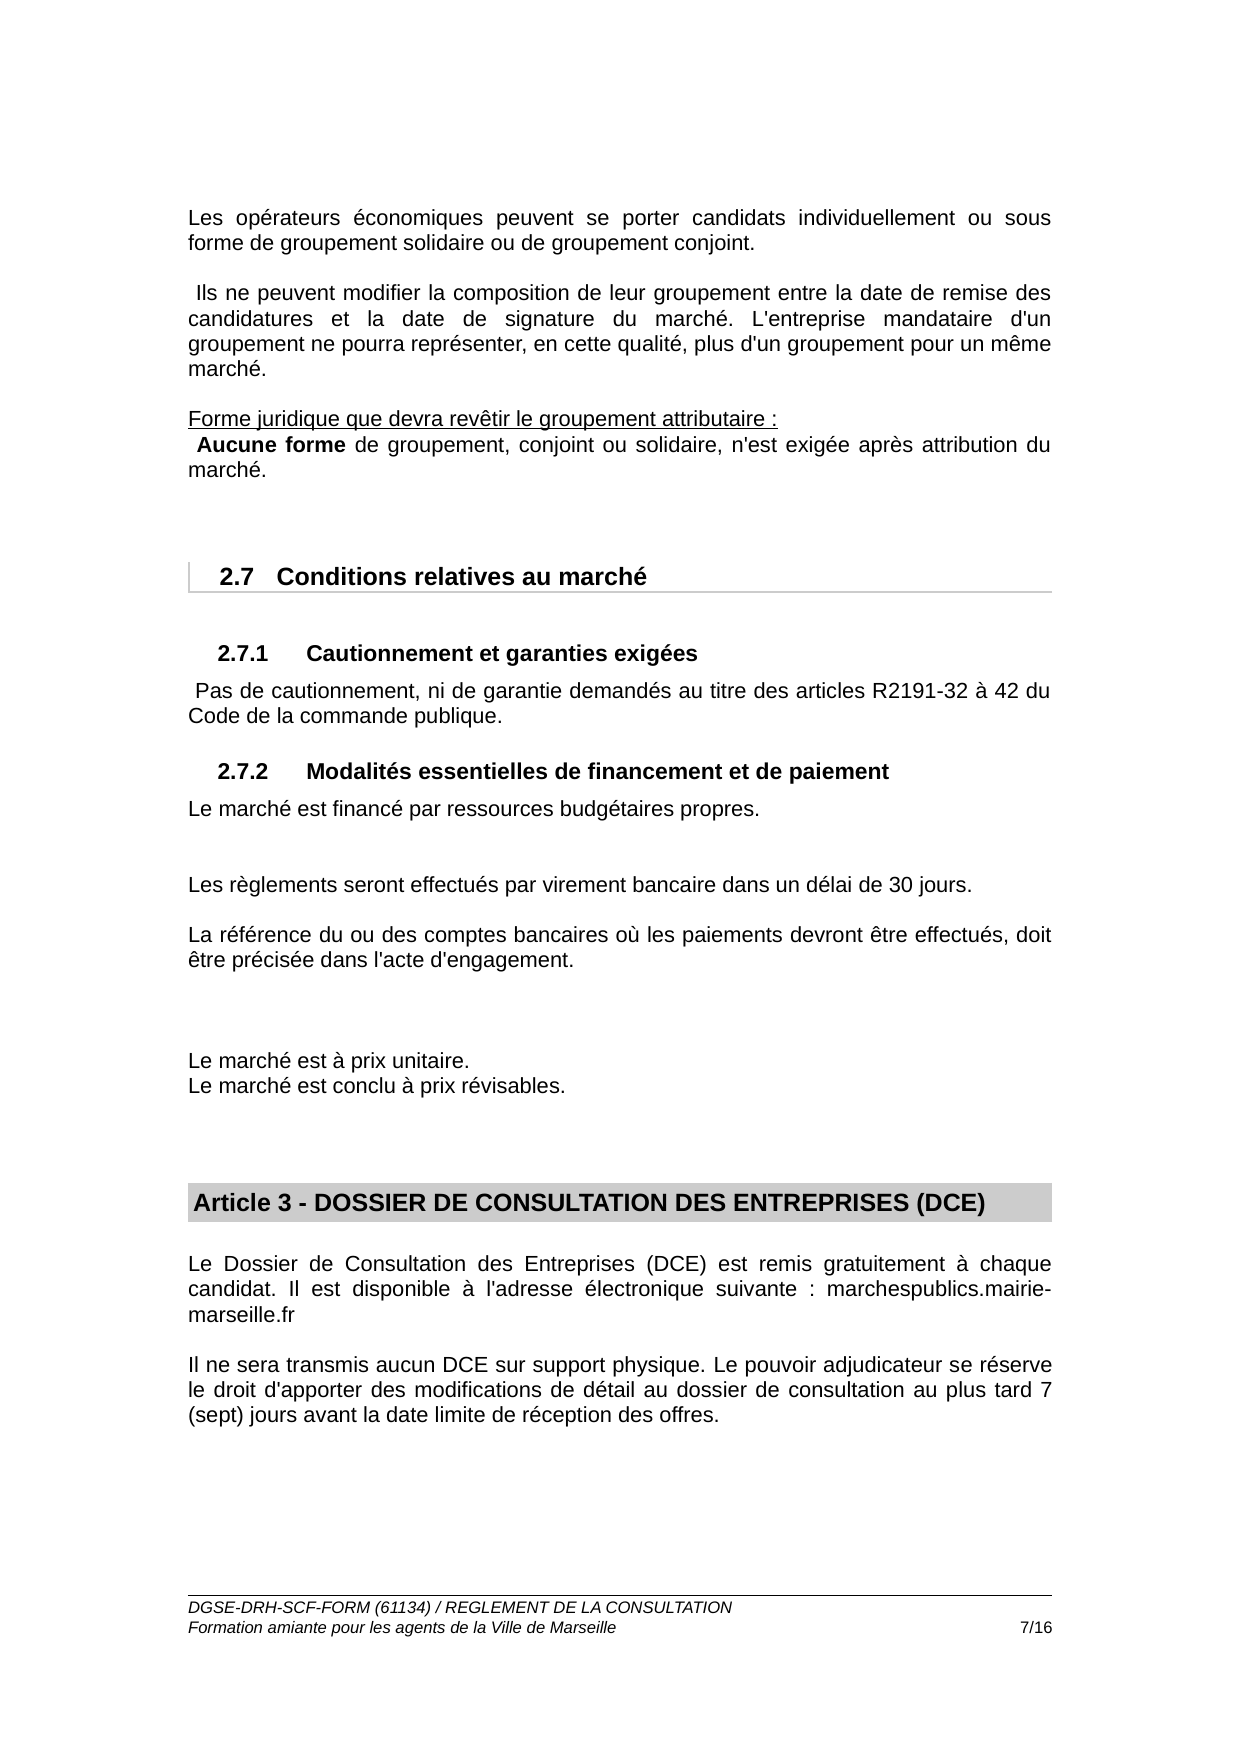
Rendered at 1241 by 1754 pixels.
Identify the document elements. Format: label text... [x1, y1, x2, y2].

subtitle Modalités essentielles de financement et de paiement [188, 758, 1052, 784]
text Aucune forme de groupement, conjoint ou solidaire, n'est exigée après attribution du marché. [188, 431, 1052, 482]
text Ils ne peuvent modifier la composition de leur groupement entre la date de remise des candidatures et la date de signature du marché. L'entreprise mandataire d'un groupement ne pourra représenter, en cette qualité, plus d'un groupement pour un même marché. [188, 280, 1052, 381]
subtitle Conditions relatives au marché [190, 562, 1052, 591]
text Il ne sera transmis aucun DCE sur support physique. Le pouvoir adjudicateur se réserve le droit d'apporter des modifications de détail au dossier de consultation au plus tard 7 (sept) jours avant la date limite de réception des offres. [188, 1352, 1052, 1428]
subtitle DOSSIER DE CONSULTATION DES ENTREPRISES (DCE) [190, 1185, 1050, 1219]
subtitle Cautionnement et garanties exigées [188, 640, 1052, 666]
text Les opérateurs économiques peuvent se porter candidats individuellement ou sous forme de groupement solidaire ou de groupement conjoint. [188, 204, 1052, 255]
text Le Dossier de Consultation des Entreprises (DCE) est remis gratuitement à chaque candidat. Il est disponible à l'adresse électronique suivante : marchespublics.mairie-marseille.fr [188, 1251, 1052, 1327]
text Pas de cautionnement, ni de garantie demandés au titre des articles R2191-32 à 42 du Code de la commande publique. [188, 678, 1052, 728]
text Les règlements seront effectués par virement bancaire dans un délai de 30 jours. [188, 872, 1052, 897]
text Forme juridique que devra revêtir le groupement attributaire : [188, 406, 1052, 431]
text La référence du ou des comptes bancaires où les paiements devront être effectués, doit être précisée dans l'acte d'engagement. [188, 922, 1052, 972]
text Le marché est conclu à prix révisables. [188, 1073, 1052, 1098]
text Le marché est financé par ressources budgétaires propres. [188, 796, 1052, 821]
text Le marché est à prix unitaire. [188, 1048, 1052, 1073]
